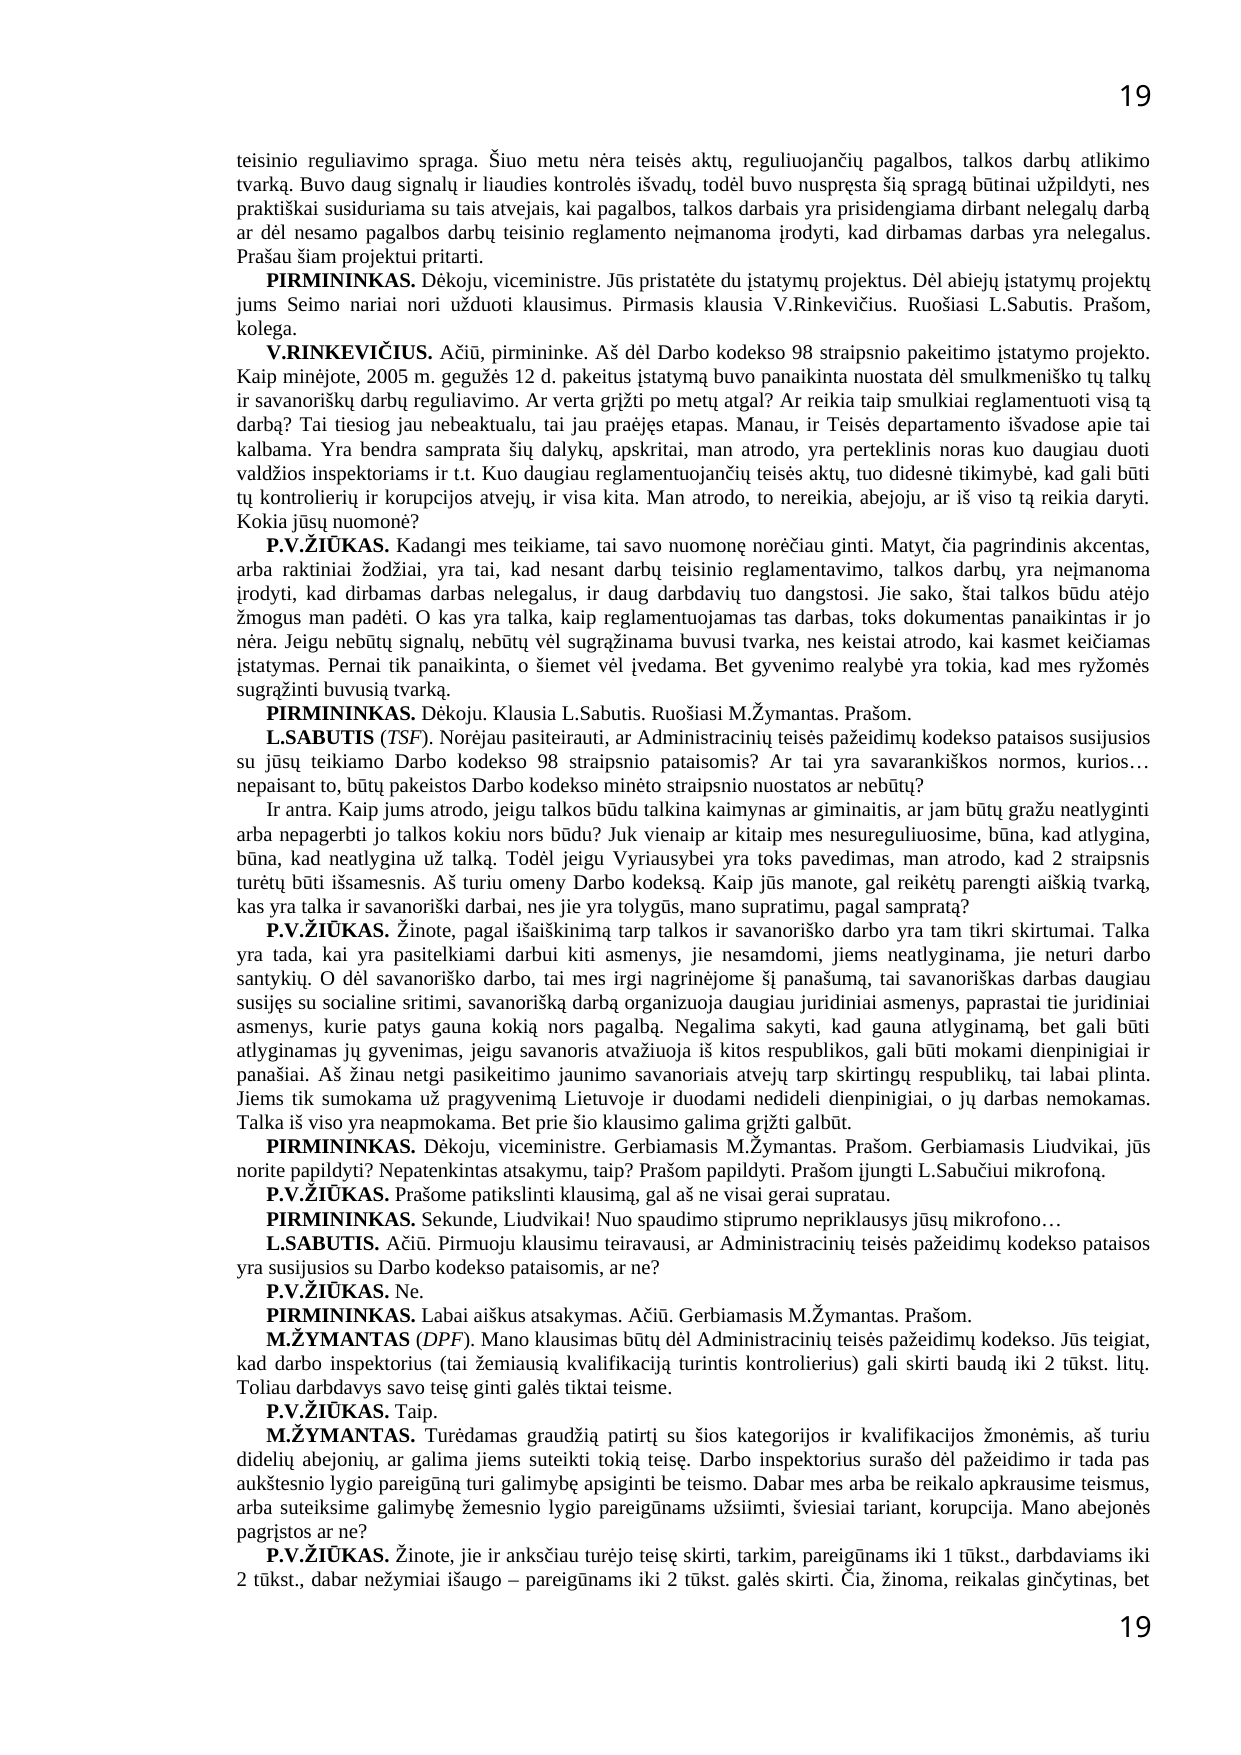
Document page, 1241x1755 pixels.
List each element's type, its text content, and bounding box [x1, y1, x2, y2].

text P.V.ŽIŪKAS. Žinote, pagal išaiškinimą tarp talkos ir savanoriško darbo yra tam tikri skirtumai. Talka yra tada, kai yra pasitelkiami darbui kiti asmenys, jie nesamdomi, jiems neatlyginama, jie neturi darbo santykių. O dėl savanoriško darbo, tai mes irgi nagrinėjome šį panašumą, tai savanoriškas darbas daugiau susijęs su socialine sritimi, savanorišką darbą organizuoja daugiau juridiniai asmenys, paprastai tie juridiniai asmenys, kurie patys gauna kokią nors pagalbą. Negalima sakyti, kad gauna atlyginamą, bet gali būti atlyginamas jų gyvenimas, jeigu savanoris atvažiuoja iš kitos respublikos, gali būti mokami dienpinigiai ir panašiai. Aš žinau netgi pasikeitimo jaunimo savanoriais atvejų tarp skirtingų respublikų, tai labai plinta. Jiems tik sumokama už pragyvenimą Lietuvoje ir duodami nedideli dienpinigiai, o jų darbas nemokamas. Talka iš viso yra neapmokama. Bet prie šio klausimo galima grįžti galbūt. [236, 918, 1152, 1134]
text V.RINKEVIČIUS. Ačiū, pirmininke. Aš dėl Darbo kodekso 98 straipsnio pakeitimo įstatymo projekto. Kaip minėjote, 2005 m. gegužės 12 d. pakeitus įstatymą buvo panaikinta nuostata dėl smulkmeniško tų talkų ir savanoriškų darbų reguliavimo. Ar verta grįžti po metų atgal? Ar reikia taip smulkiai reglamentuoti visą tą darbą? Tai tiesiog jau nebeaktualu, tai jau praėjęs etapas. Manau, ir Teisės departamento išvadose apie tai kalbama. Yra bendra samprata šių dalykų, apskritai, man atrodo, yra perteklinis noras kuo daugiau duoti valdžios inspektoriams ir t.t. Kuo daugiau reglamentuojančių teisės aktų, tuo didesnė tikimybė, kad gali būti tų kontrolierių ir korupcijos atvejų, ir visa kita. Man atrodo, to nereikia, abejoju, ar iš viso tą reikia daryti. Kokia jūsų nuomonė? [236, 340, 1152, 533]
text teisinio reguliavimo spraga. Šiuo metu nėra teisės aktų, reguliuojančių pagalbos, talkos darbų atlikimo tvarką. Buvo daug signalų ir liaudies kontrolės išvadų, todėl buvo nuspręsta šią spragą būtinai užpildyti, nes praktiškai susiduriama su tais atvejais, kai pagalbos, talkos darbais yra prisidengiama dirbant nelegalų darbą ar dėl nesamo pagalbos darbų teisinio reglamento neįmanoma įrodyti, kad dirbamas darbas yra nelegalus. Prašau šiam projektui pritarti. [236, 148, 1152, 268]
text Ir antra. Kaip jums atrodo, jeigu talkos būdu talkina kaimynas ar giminaitis, ar jam būtų gražu neatlyginti arba nepagerbti jo talkos kokiu nors būdu? Juk vienaip ar kitaip mes nesureguliuosime, būna, kad atlygina, būna, kad neatlygina už talką. Todėl jeigu Vyriausybei yra toks pavedimas, man atrodo, kad 2 straipsnis turėtų būti išsamesnis. Aš turiu omeny Darbo kodeksą. Kaip jūs manote, gal reikėtų parengti aiškią tvarką, kas yra talka ir savanoriški darbai, nes jie yra tolygūs, mano supratimu, pagal sampratą? [236, 797, 1152, 918]
text P.V.ŽIŪKAS. Taip. [236, 1399, 1152, 1423]
text P.V.ŽIŪKAS. Ne. [236, 1279, 1152, 1303]
text PIRMININKAS. Labai aiškus atsakymas. Ačiū. Gerbiamasis M.Žymantas. Prašom. [236, 1303, 1152, 1327]
text P.V.ŽIŪKAS. Žinote, jie ir anksčiau turėjo teisę skirti, tarkim, pareigūnams iki 1 tūkst., darbdaviams iki 2 tūkst., dabar nežymiai išaugo – pareigūnams iki 2 tūkst. galės skirti. Čia, žinoma, reikalas ginčytinas, bet [236, 1543, 1152, 1591]
text M.ŽYMANTAS. Turėdamas graudžią patirtį su šios kategorijos ir kvalifikacijos žmonėmis, aš turiu didelių abejonių, ar galima jiems suteikti tokią teisę. Darbo inspektorius surašo dėl pažeidimo ir tada pas aukštesnio lygio pareigūną turi galimybę apsiginti be teismo. Dabar mes arba be reikalo apkrausime teismus, arba suteiksime galimybę žemesnio lygio pareigūnams užsiimti, šviesiai tariant, korupcija. Mano abejonės pagrįstos ar ne? [236, 1423, 1152, 1543]
text L.SABUTIS. Ačiū. Pirmuoju klausimu teiravausi, ar Administracinių teisės pažeidimų kodekso pataisos yra susijusios su Darbo kodekso pataisomis, ar ne? [236, 1231, 1152, 1279]
text PIRMININKAS. Dėkoju. Klausia L.Sabutis. Ruošiasi M.Žymantas. Prašom. [236, 701, 1152, 725]
text L.SABUTIS (TSF). Norėjau pasiteirauti, ar Administracinių teisės pažeidimų kodekso pataisos susijusios su jūsų teikiamo Darbo kodekso 98 straipsnio pataisomis? Ar tai yra savarankiškos normos, kurios… nepaisant to, būtų pakeistos Darbo kodekso minėto straipsnio nuostatos ar nebūtų? [236, 725, 1152, 797]
text PIRMININKAS. Dėkoju, viceministre. Gerbiamasis M.Žymantas. Prašom. Gerbiamasis Liudvikai, jūs norite papildyti? Nepatenkintas atsakymu, taip? Prašom papildyti. Prašom įjungti L.Sabučiui mikrofoną. [236, 1134, 1152, 1182]
text PIRMININKAS. Sekunde, Liudvikai! Nuo spaudimo stiprumo nepriklausys jūsų mikrofono… [236, 1206, 1152, 1231]
text P.V.ŽIŪKAS. Kadangi mes teikiame, tai savo nuomonę norėčiau ginti. Matyt, čia pagrindinis akcentas, arba raktiniai žodžiai, yra tai, kad nesant darbų teisinio reglamentavimo, talkos darbų, yra neįmanoma įrodyti, kad dirbamas darbas nelegalus, ir daug darbdavių tuo dangstosi. Jie sako, štai talkos būdu atėjo žmogus man padėti. O kas yra talka, kaip reglamentuojamas tas darbas, toks dokumentas panaikintas ir jo nėra. Jeigu nebūtų signalų, nebūtų vėl sugrąžinama buvusi tvarka, nes keistai atrodo, kai kasmet keičiamas įstatymas. Pernai tik panaikinta, o šiemet vėl įvedama. Bet gyvenimo realybė yra tokia, kad mes ryžomės sugrąžinti buvusią tvarką. [236, 533, 1152, 701]
text PIRMININKAS. Dėkoju, viceministre. Jūs pristatėte du įstatymų projektus. Dėl abiejų įstatymų projektų jums Seimo nariai nori užduoti klausimus. Pirmasis klausia V.Rinkevičius. Ruošiasi L.Sabutis. Prašom, kolega. [236, 268, 1152, 340]
text P.V.ŽIŪKAS. Prašome patikslinti klausimą, gal aš ne visai gerai supratau. [236, 1182, 1152, 1206]
text M.ŽYMANTAS (DPF). Mano klausimas būtų dėl Administracinių teisės pažeidimų kodekso. Jūs teigiat, kad darbo inspektorius (tai žemiausią kvalifikaciją turintis kontrolierius) gali skirti baudą iki 2 tūkst. litų. Toliau darbdavys savo teisę ginti galės tiktai teisme. [236, 1327, 1152, 1399]
